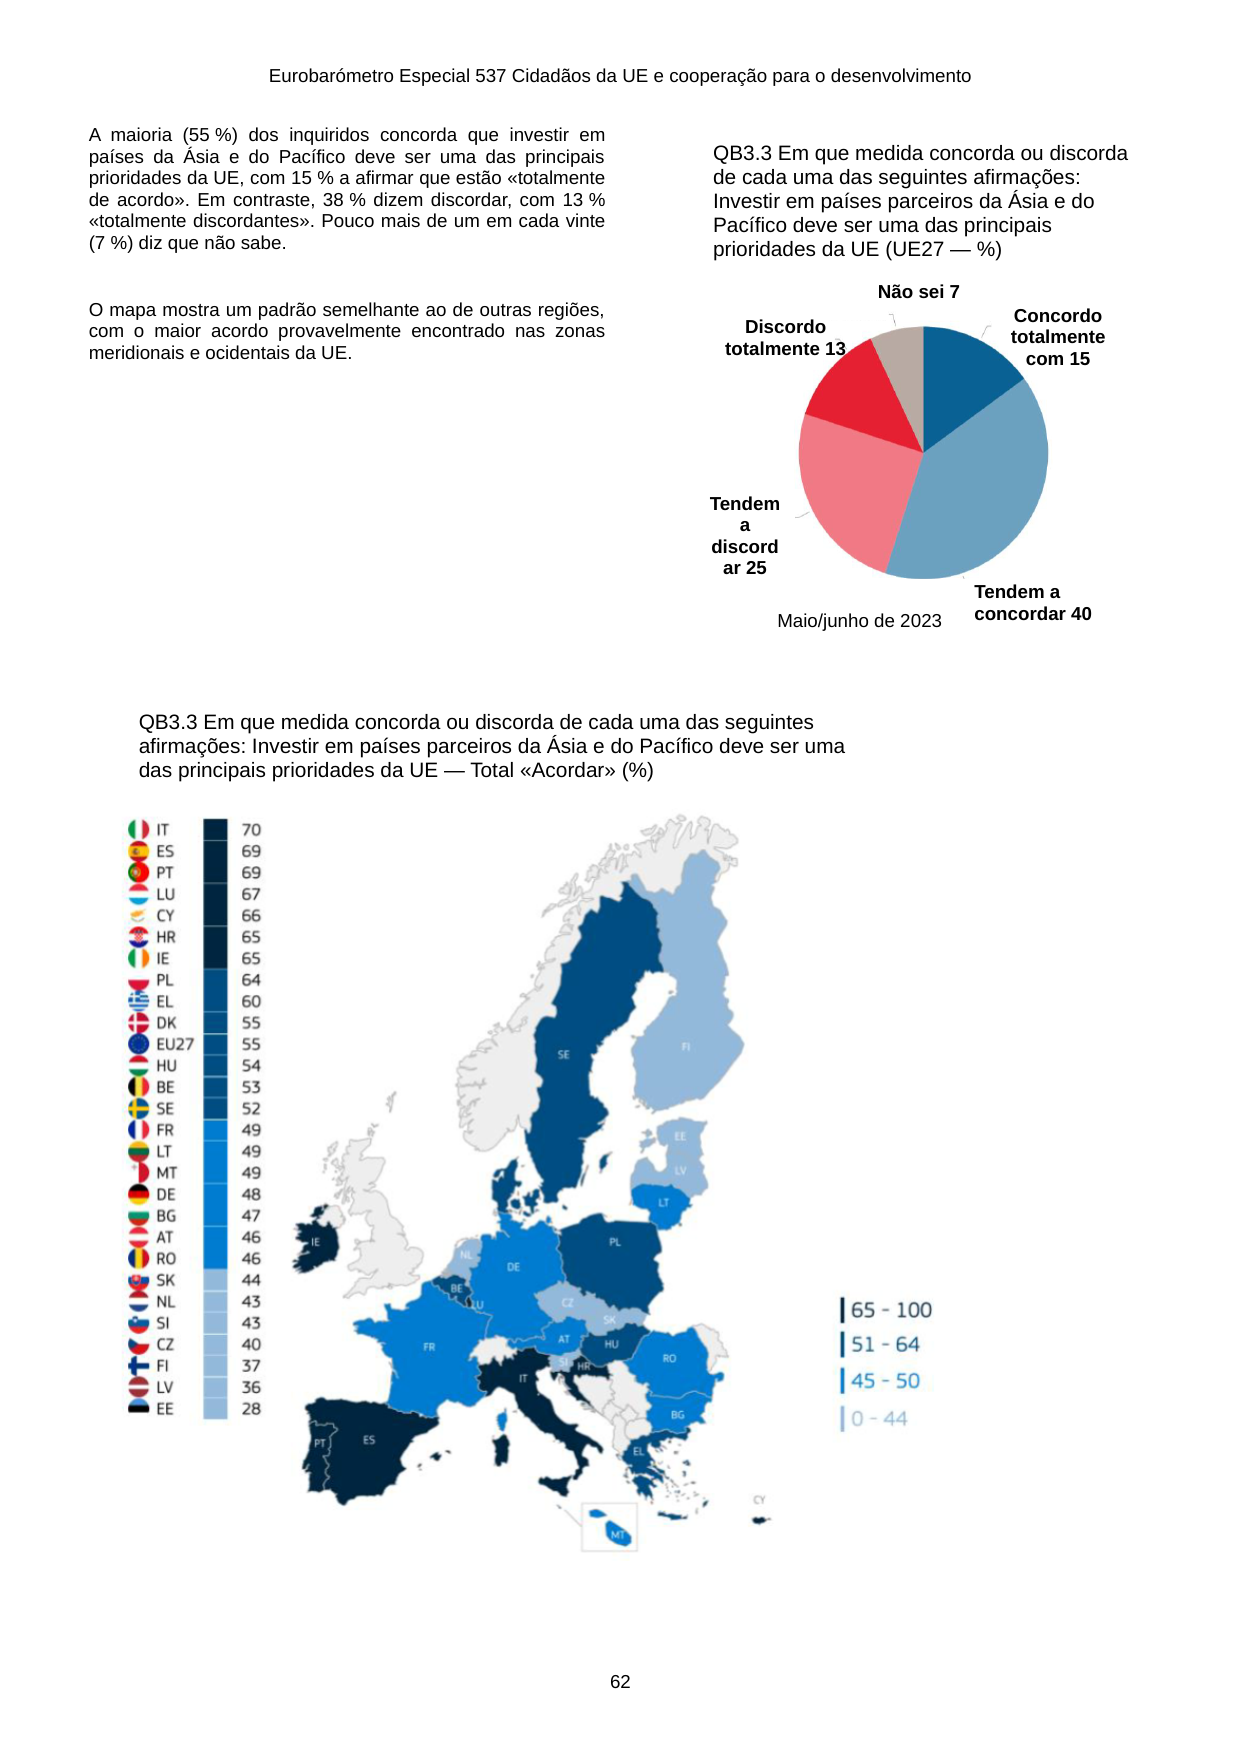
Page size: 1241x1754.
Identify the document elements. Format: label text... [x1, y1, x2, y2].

text A maioria (55 %) dos inquiridos concorda que investir em países da Ásia e do Pacífico deve ser uma das principais prioridades da UE, com 15 % a afirmar que estão «totalmente de acordo». Em contraste, 38 % dizem discordar, com 13 % «totalmente discordantes». Pouco mais de um em cada vinte (7 %) diz que não sabe. [88, 124, 605, 253]
text O mapa mostra um padrão semelhante ao de outras regiões, com o maior acordo provavelmente encontrado nas zonas meridionais e ocidentais da UE. [88, 299, 605, 363]
picture [780, 308, 1053, 579]
picture [107, 785, 951, 1564]
